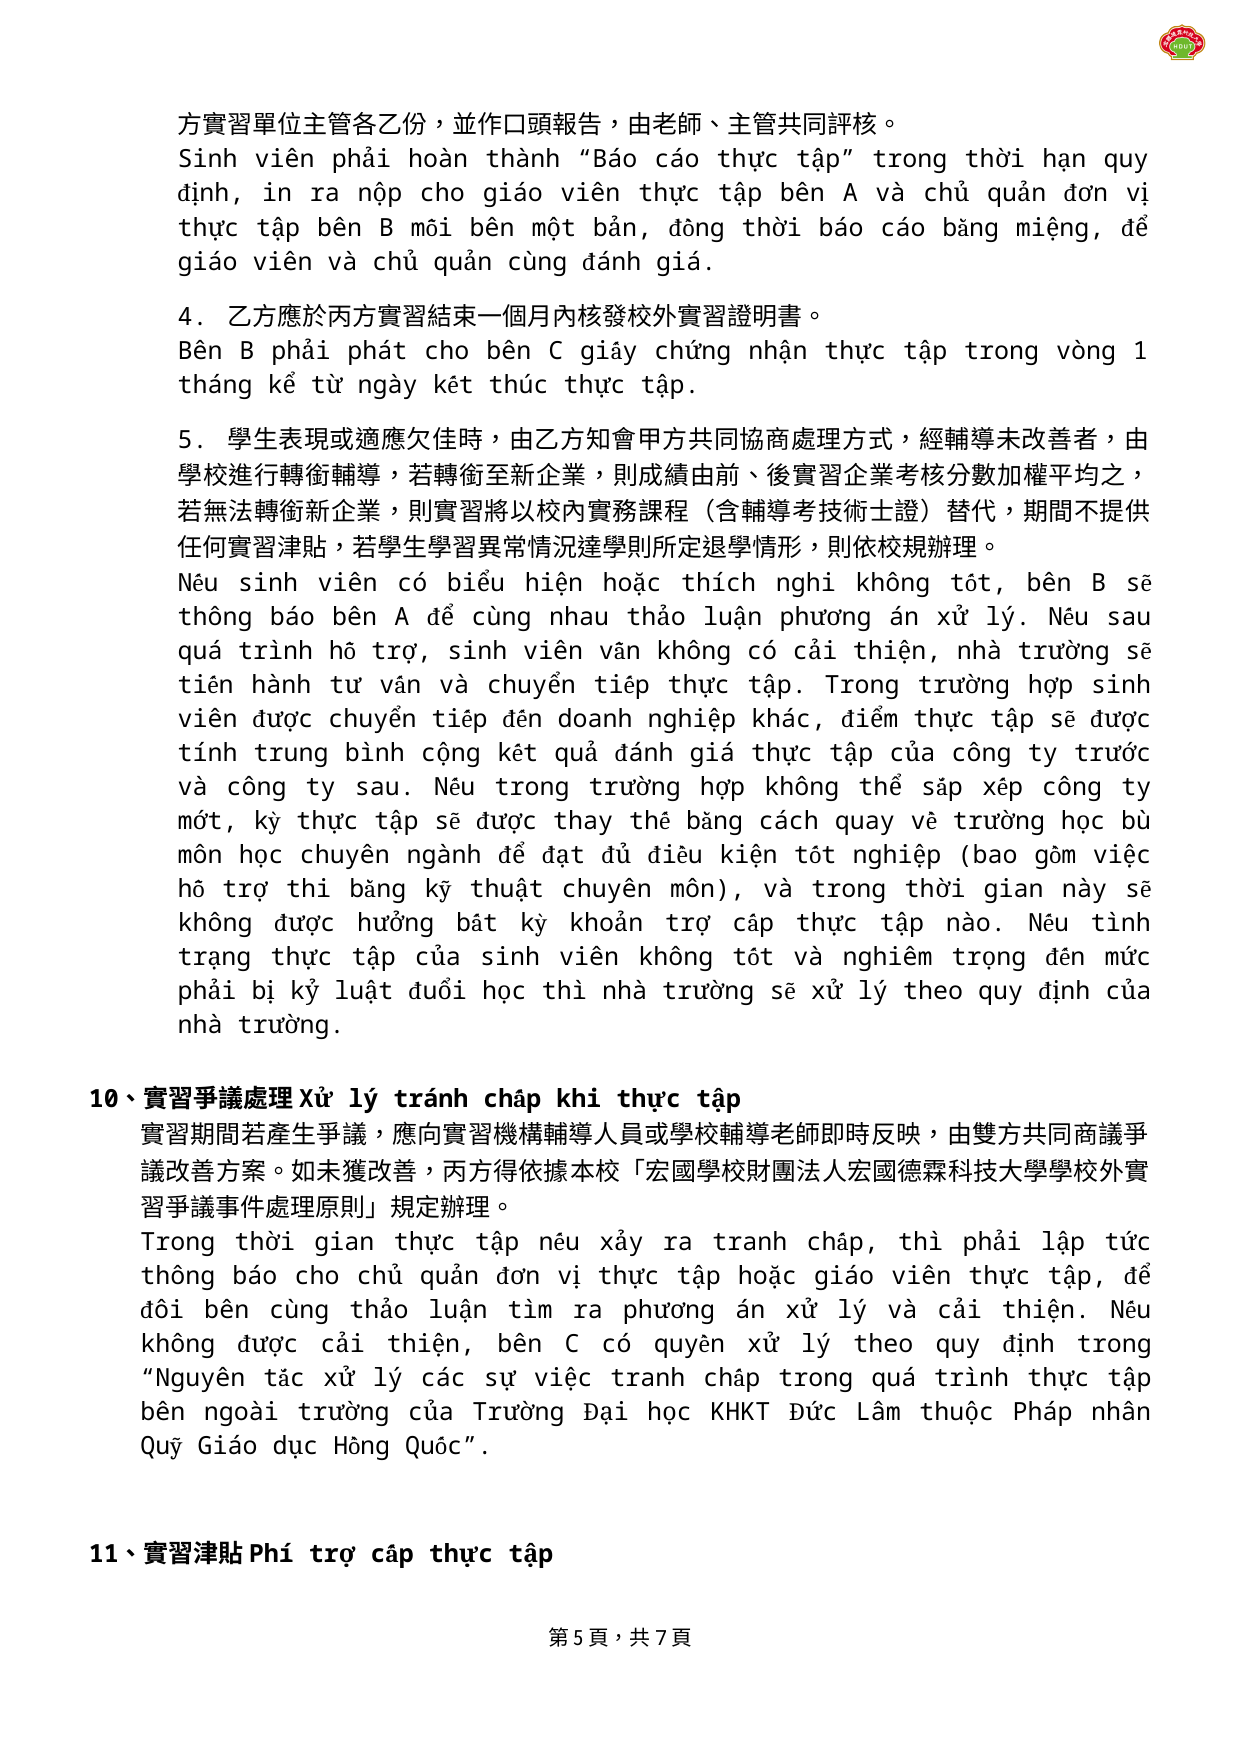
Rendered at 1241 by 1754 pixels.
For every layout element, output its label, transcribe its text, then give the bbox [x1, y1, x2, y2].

text Trong thời gian thực tập nếu xảy ra tranh chấp, thì phải lập tức thông báo cho chủ quản đơn vị thực tập hoặc giáo viên thực tập, để đôi bên cùng thảo luận tìm ra phương án xử lý và cải thiện. Nếu không được cải thiện, bên C có quyền xử lý theo quy định trong “Nguyên tắc xử lý các sự việc tranh chấp trong quá trình thực tập bên ngoài trường của Trường Đại học KHKT Đức Lâm thuộc Pháp nhân Quỹ Giáo dục Hồng Quốc”. [140, 1223, 1152, 1462]
list 實習爭議處理Xử lý tránh chấp khi thực tập [89, 1078, 1152, 1115]
text Bên B phải phát cho bên C giấy chứng nhận thực tập trong vòng 1 tháng kể từ ngày kết thúc thực tập. [177, 332, 1149, 400]
list 學生表現或適應欠佳時，由乙方知會甲方共同協商處理方式，經輔導未改善者，由學校進行轉銜輔導，若轉銜至新企業，則成績由前、後實習企業考核分數加權平均之，若無法轉銜新企業，則實習將以校內實務課程（含輔導考技術士證）替代，期間不提供任何實習津貼，若學生學習異常情況達學則所定退學情形，則依校規辦理。 [177, 419, 1152, 564]
list 方實習單位主管各乙份，並作口頭報告，由老師、主管共同評核。 [177, 105, 1149, 141]
text Nếu sinh viên có biểu hiện hoặc thích nghi không tốt, bên B sẽ thông báo bên A để cùng nhau thảo luận phương án xử lý. Nếu sau quá trình hỗ trợ, sinh viên vẫn không có cải thiện, nhà trường sẽ tiến hành tư vấn và chuyển tiếp thực tập. Trong trường hợp sinh viên được chuyển tiếp đến doanh nghiệp khác, điểm thực tập sẽ được tính trung bình cộng kết quả đánh giá thực tập của công ty trước và công ty sau. Nếu trong trường hợp không thể sắp xếp công ty mớt, kỳ thực tập sẽ được thay thế bằng cách quay về trường học bù môn học chuyên ngành để đạt đủ điều kiện tốt nghiệp (bao gồm việc hỗ trợ thi bằng kỹ thuật chuyên môn), và trong thời gian này sẽ không được hưởng bất kỳ khoản trợ cấp thực tập nào. Nếu tình trạng thực tập của sinh viên không tốt và nghiêm trọng đến mức phải bị kỷ luật đuổi học thì nhà trường sẽ xử lý theo quy định của nhà trường. [177, 564, 1152, 1041]
list 實習津貼Phí trợ cấp thực tập [89, 1533, 1152, 1570]
text 實習期間若產生爭議，應向實習機構輔導人員或學校輔導老師即時反映，由雙方共同商議爭議改善方案。如未獲改善，丙方得依據本校「宏國學校財團法人宏國德霖科技大學學校外實習爭議事件處理原則」規定辦理。 [140, 1115, 1152, 1223]
text Sinh viên phải hoàn thành “Báo cáo thực tập” trong thời hạn quy định, in ra nộp cho giáo viên thực tập bên A và chủ quản đơn vị thực tập bên B mỗi bên một bản, đồng thời báo cáo bằng miệng, để giáo viên và chủ quản cùng đánh giá. [177, 141, 1149, 277]
list 乙方應於丙方實習結束一個月內核發校外實習證明書。 [177, 296, 1149, 332]
